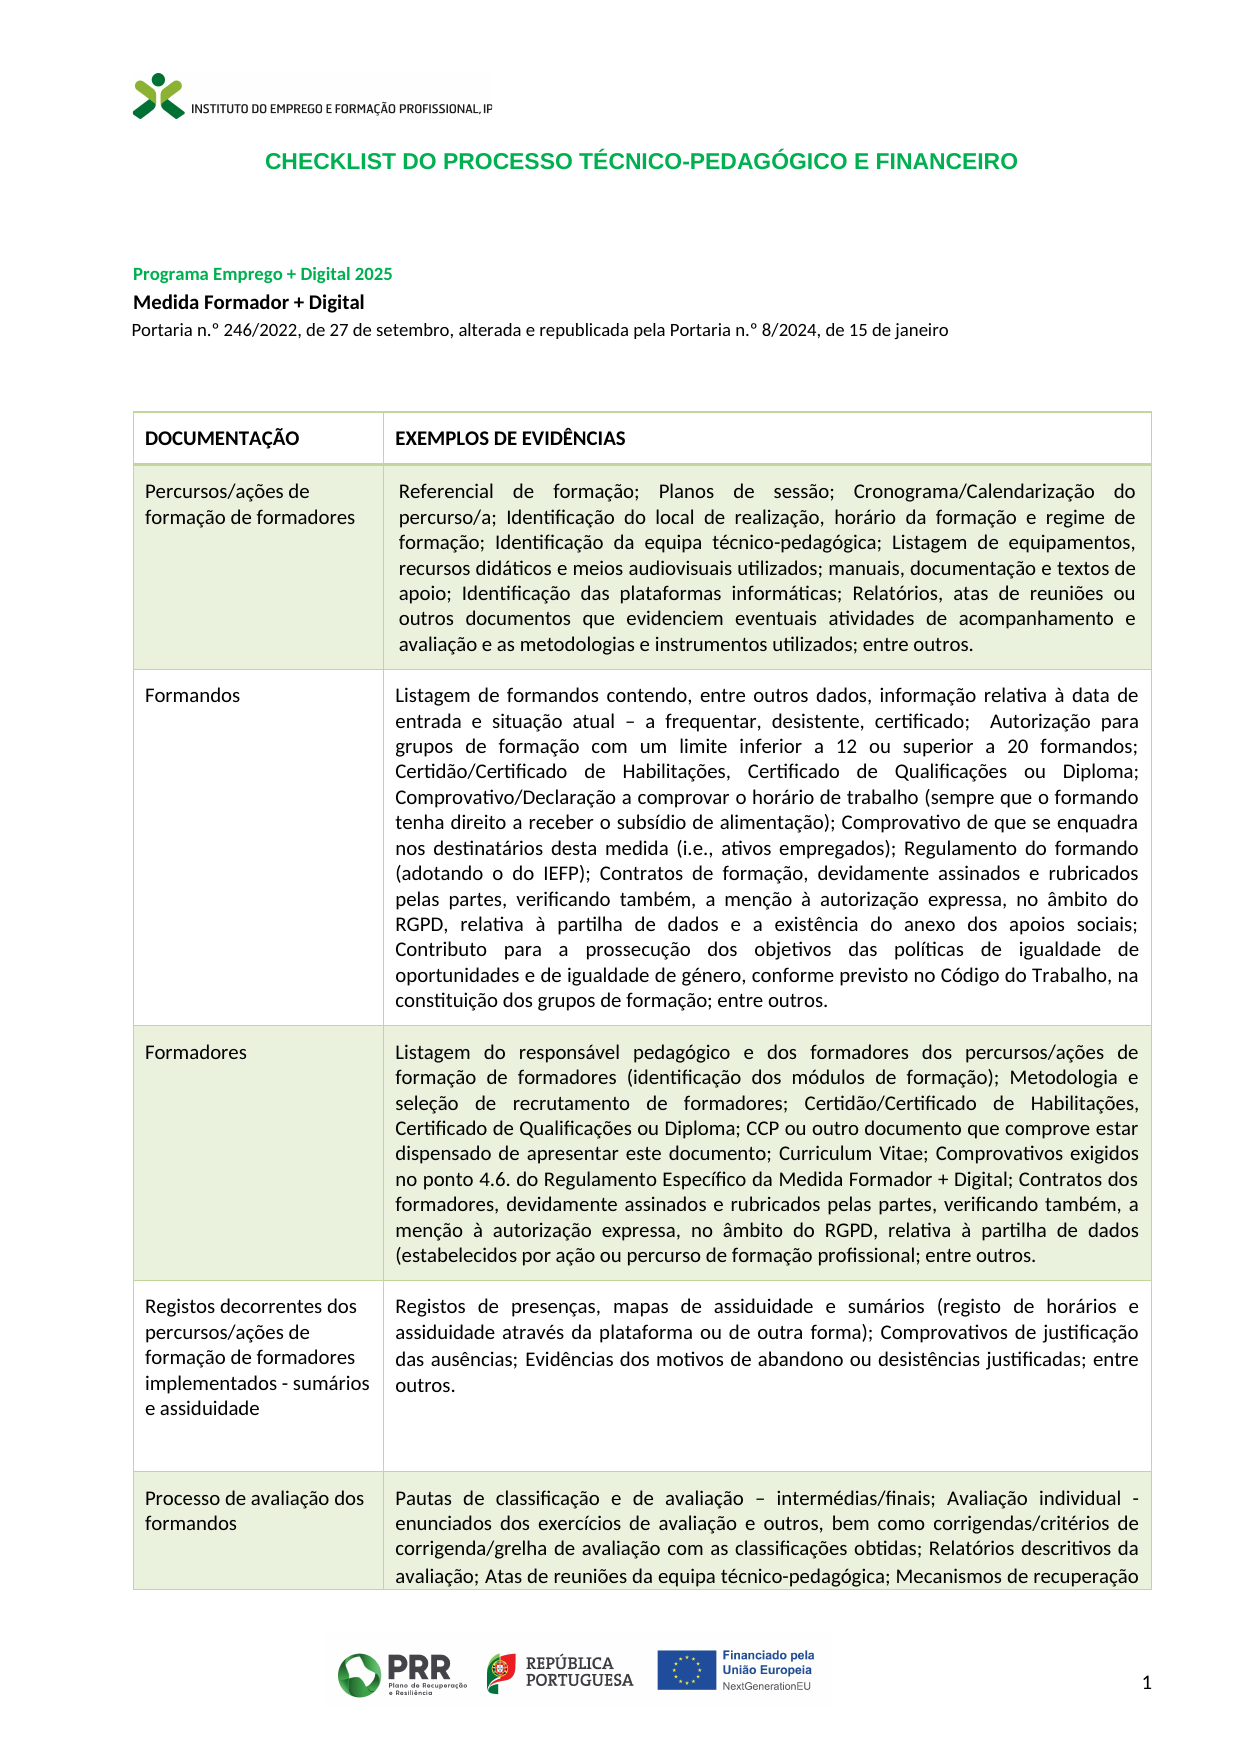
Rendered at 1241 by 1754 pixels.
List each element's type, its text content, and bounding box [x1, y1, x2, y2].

text Portaria n.º 246/2022, de 27 de setembro, alterada e republicada pela Portaria n.º 8/2024, de 15 de janeiro [131, 318, 1152, 341]
table_header DOCUMENTAÇÃO [134, 413, 383, 463]
picture [325, 1633, 833, 1707]
table_cell Registos decorrentes dos percursos/ações de formação de formadores implementados - sumários e assiduidade [134, 1281, 383, 1471]
text CHECKLIST DO PROCESSO TÉCNICO-PEDAGÓGICO E FINANCEIRO [131, 148, 1152, 174]
table_header EXEMPLOS DE EVIDÊNCIAS [384, 413, 1151, 463]
table_cell Listagem de formandos contendo, entre outros dados, informação relativa à data de entrada e situação atual – a frequentar, desistente, certificado; Autorização para grupos de formação com um limite inferior a 12 ou superior a 20 formandos; Certidão/Certificado de Habilitações, Certificado de Qualificações ou Diploma; Comprovativo/Declaração a comprovar o horário de trabalho (sempre que o formando tenha direito a receber o subsídio de alimentação); Comprovativo de que se enquadra nos destinatários desta medida (i.e., ativos empregados); Regulamento do formando (adotando o do IEFP); Contratos de formação, devidamente assinados e rubricados pelas partes, verificando também, a menção à autorização expressa, no âmbito do RGPD, relativa à partilha de dados e a existência do anexo dos apoios sociais; Contributo para a prossecução dos objetivos das políticas de igualdade de oportunidades e de igualdade de género, conforme previsto no Código do Trabalho, na constituição dos grupos de formação; entre outros. [384, 670, 1151, 1025]
table_cell Pautas de classificação e de avaliação – intermédias/finais; Avaliação individual - enunciados dos exercícios de avaliação e outros, bem como corrigendas/critérios de corrigenda/grelha de avaliação com as classificações obtidas; Relatórios descritivos da avaliação; Atas de reuniões da equipa técnico-pedagógica; Mecanismos de recuperação [384, 1472, 1151, 1589]
table_cell Referencial de formação; Planos de sessão; Cronograma/Calendarização do percurso/a; Identificação do local de realização, horário da formação e regime de formação; Identificação da equipa técnico-pedagógica; Listagem de equipamentos, recursos didáticos e meios audiovisuais utilizados; manuais, documentação e textos de apoio; Identificação das plataformas informáticas; Relatórios, atas de reuniões ou outros documentos que evidenciem eventuais atividades de acompanhamento e avaliação e as metodologias e instrumentos utilizados; entre outros. [384, 466, 1151, 669]
picture [132, 73, 493, 119]
table_cell Registos de presenças, mapas de assiduidade e sumários (registo de horários e assiduidade através da plataforma ou de outra forma); Comprovativos de justificação das ausências; Evidências dos motivos de abandono ou desistências justificadas; entre outros. [384, 1281, 1151, 1471]
table_cell Listagem do responsável pedagógico e dos formadores dos percursos/ações de formação de formadores (identificação dos módulos de formação); Metodologia e seleção de recrutamento de formadores; Certidão/Certificado de Habilitações, Certificado de Qualificações ou Diploma; CCP ou outro documento que comprove estar dispensado de apresentar este documento; Curriculum Vitae; Comprovativos exigidos no ponto 4.6. do Regulamento Específico da Medida Formador + Digital; Contratos dos formadores, devidamente assinados e rubricados pelas partes, verificando também, a menção à autorização expressa, no âmbito do RGPD, relativa à partilha de dados (estabelecidos por ação ou percurso de formação profissional; entre outros. [384, 1026, 1151, 1280]
table_cell Percursos/ações de formação de formadores [134, 466, 383, 669]
table_cell Formadores [134, 1026, 383, 1280]
table_cell Formandos [134, 670, 383, 1025]
text Medida Formador + Digital [133, 289, 1152, 314]
text Programa Emprego + Digital 2025 [133, 262, 1152, 285]
table_cell Processo de avaliação dos formandos [134, 1472, 383, 1589]
